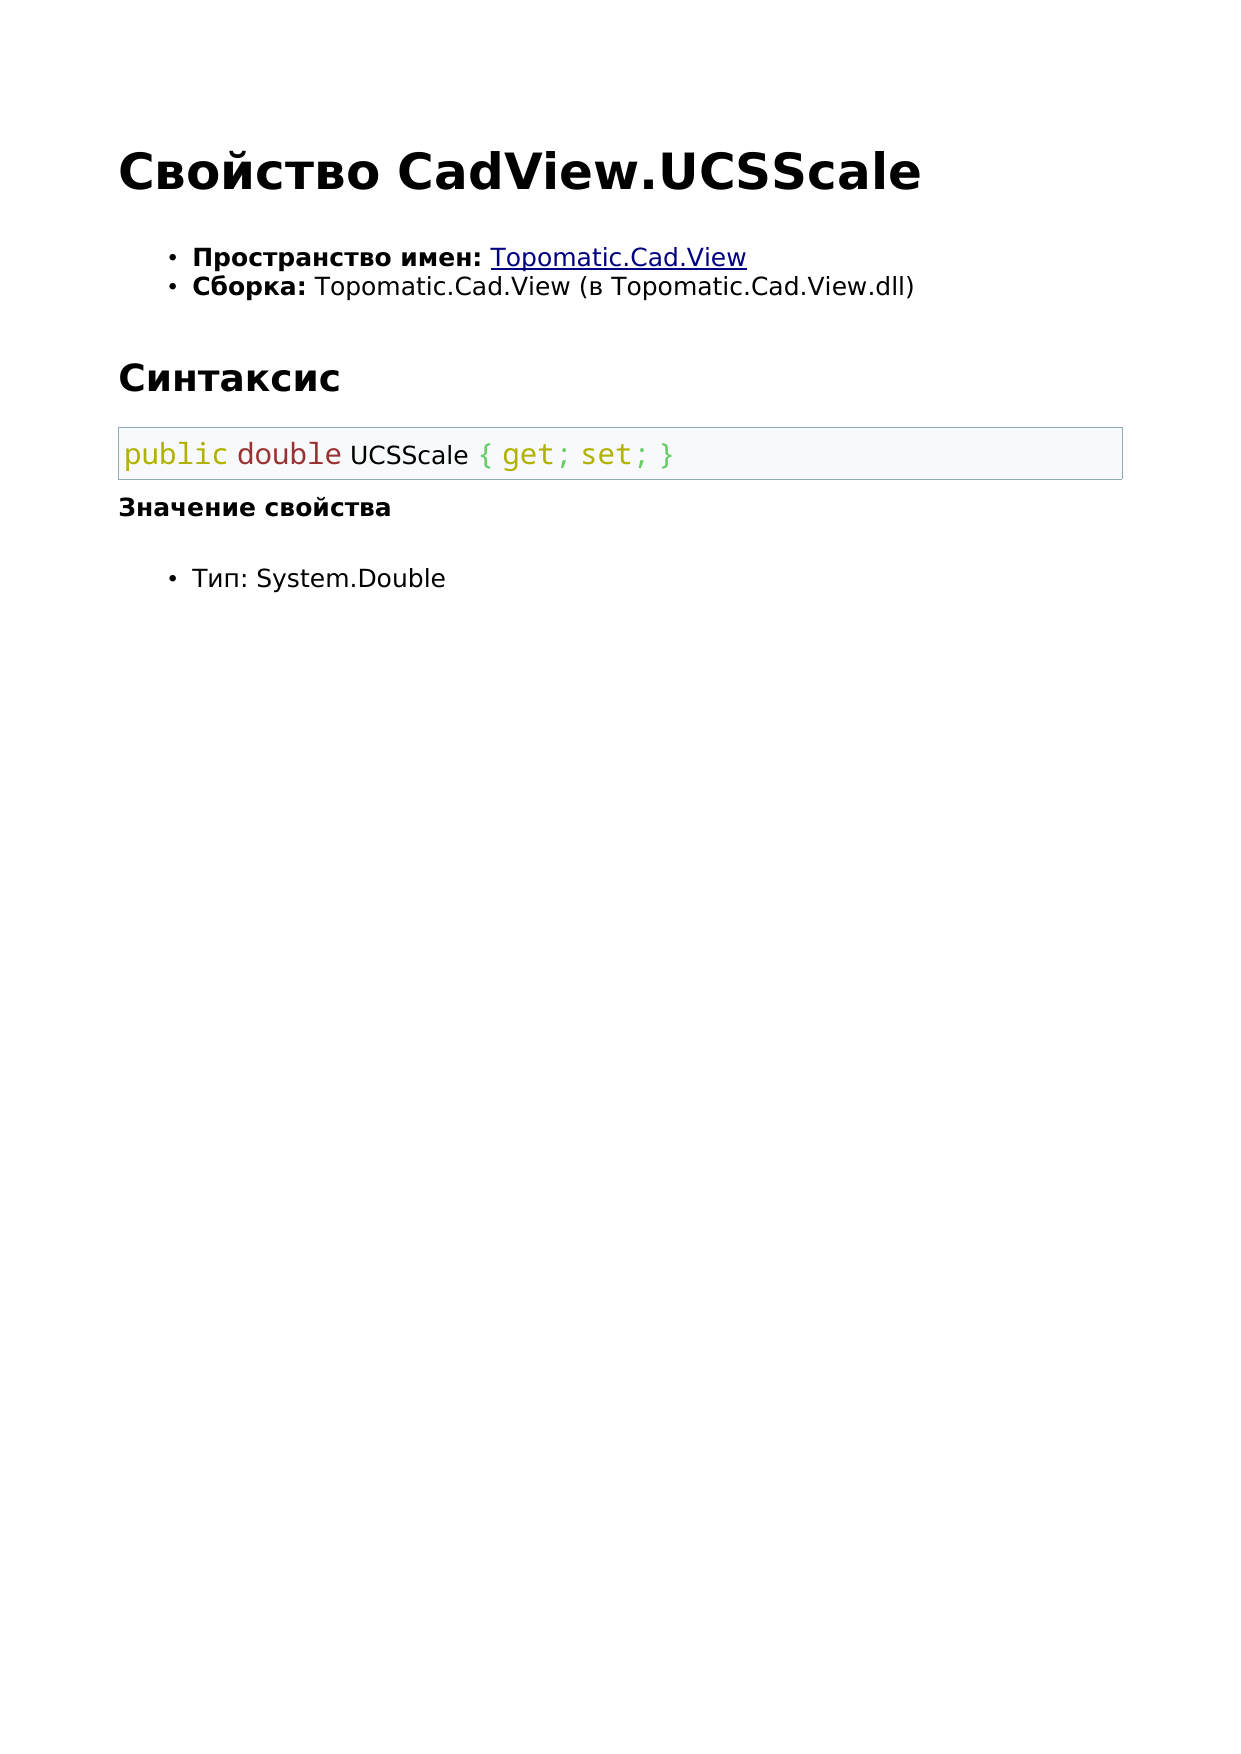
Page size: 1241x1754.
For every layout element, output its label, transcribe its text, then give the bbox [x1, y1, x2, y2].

subtitle Синтаксис [118, 356, 1122, 400]
table_header public double UCSScale { get; set; } [119, 428, 1122, 478]
list Пространство имен: Topomatic.Cad.View [177, 243, 1122, 272]
subtitle Свойство CadView.UCSScale [118, 143, 1122, 201]
list Сборка: Topomatic.Cad.View (в Topomatic.Cad.View.dll) [177, 272, 1122, 302]
list Тип: System.Double [177, 564, 1122, 594]
text Значение свойства [118, 493, 1122, 523]
